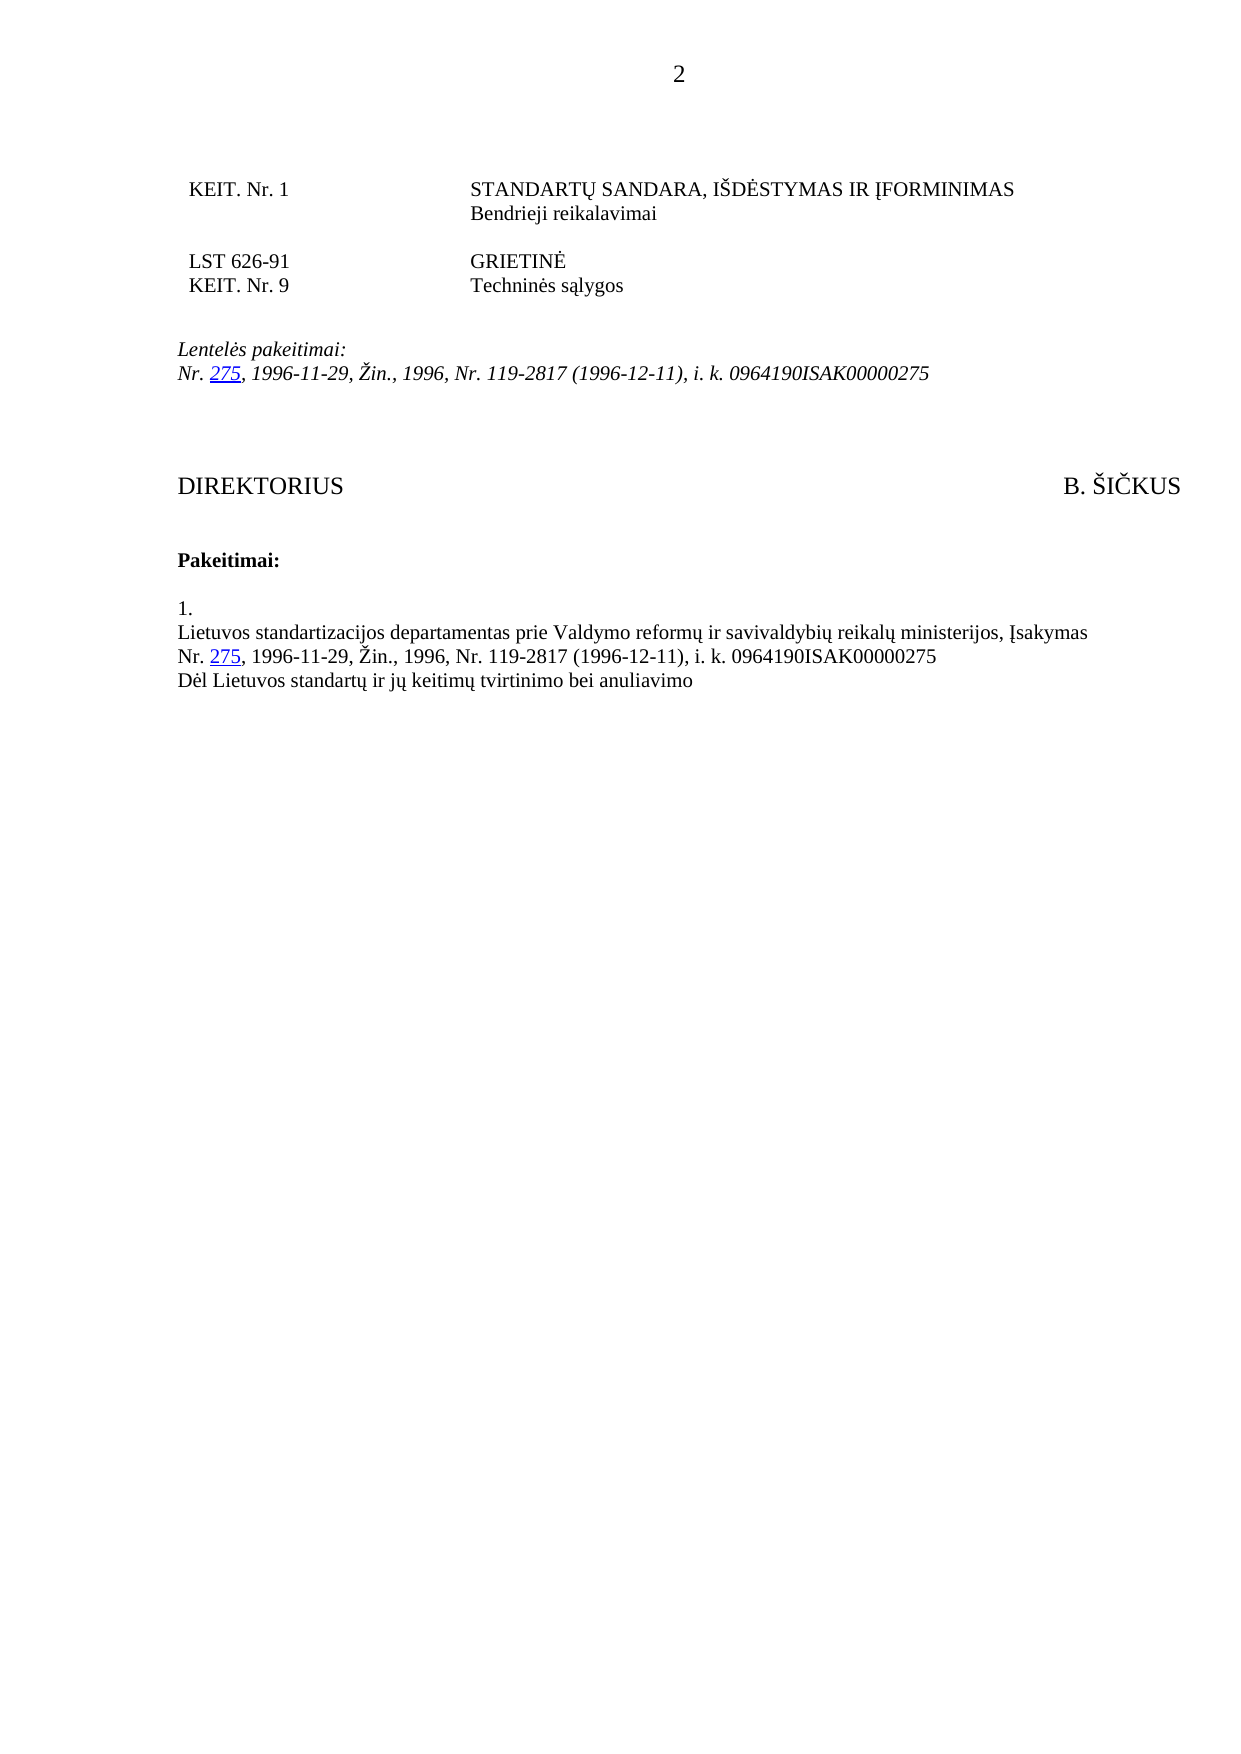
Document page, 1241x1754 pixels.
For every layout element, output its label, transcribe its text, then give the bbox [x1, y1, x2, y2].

table_cell GRIETINĖ Techninės sąlygos [459, 249, 1181, 308]
text Lietuvos standartizacijos departamentas prie Valdymo reformų ir savivaldybių reikalų ministerijos, Įsakymas [177, 620, 1181, 644]
text Pakeitimai: [177, 548, 1181, 572]
text Lentelės pakeitimai: [177, 337, 1181, 361]
table_cell LST 626-91 KEIT. Nr. 9 [177, 249, 459, 308]
text Dėl Lietuvos standartų ir jų keitimų tvirtinimo bei anuliavimo [177, 668, 1181, 692]
text DIREKTORIUS B. ŠIČKUS [177, 471, 1181, 500]
text Nr. 275, 1996-11-29, Žin., 1996, Nr. 119-2817 (1996-12-11), i. k. 0964190ISAK00000275 [177, 644, 1181, 668]
table_cell STANDARTŲ SANDARA, IŠDĖSTYMAS IR ĮFORMINIMAS Bendrieji reikalavimai [459, 177, 1181, 249]
table_cell KEIT. Nr. 1 [177, 177, 459, 249]
text Nr. 275, 1996-11-29, Žin., 1996, Nr. 119-2817 (1996-12-11), i. k. 0964190ISAK00000275 [177, 361, 1181, 385]
text 1. [177, 596, 1181, 620]
